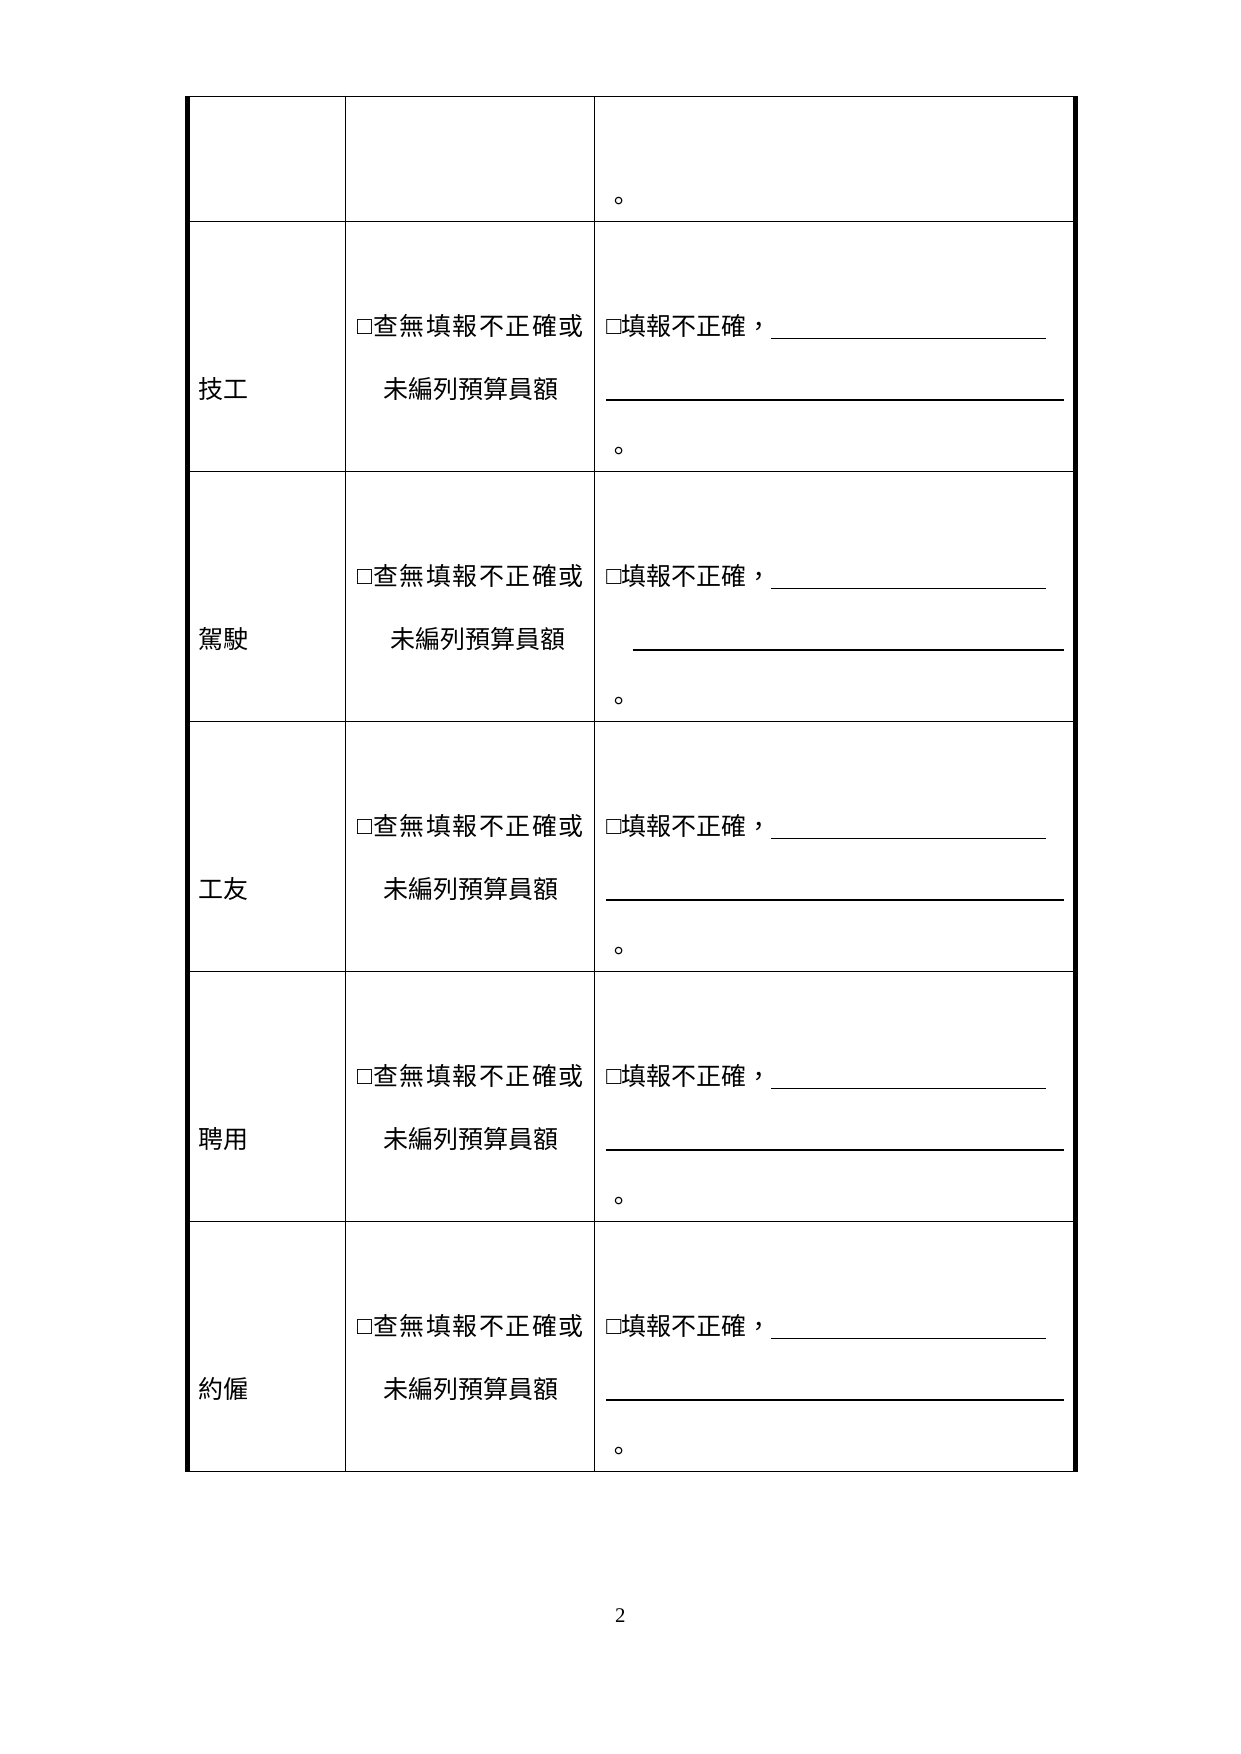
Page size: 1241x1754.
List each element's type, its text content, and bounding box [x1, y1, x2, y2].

table_cell □填報不正確， 。 [595, 1222, 1073, 1471]
table_cell □填報不正確， 。 [595, 972, 1073, 1221]
table_cell 。 [595, 97, 1073, 221]
table_cell [190, 97, 345, 221]
table_cell 工友 [190, 722, 345, 971]
table_cell □查無填報不正確或未編列預算員額 [346, 222, 594, 471]
table_cell □查無填報不正確或未編列預算員額 [346, 1222, 594, 1471]
table_cell □查無填報不正確或未編列預算員額 [346, 722, 594, 971]
table_cell 約僱 [190, 1222, 345, 1471]
table_cell □填報不正確， 。 [595, 472, 1073, 721]
table_cell [346, 97, 594, 221]
table_cell 駕駛 [190, 472, 345, 721]
table_cell 技工 [190, 222, 345, 471]
table_cell □查無填報不正確或未編列預算員額 [346, 972, 594, 1221]
table_cell □查無填報不正確或未編列預算員額 [346, 472, 594, 721]
table_cell 聘用 [190, 972, 345, 1221]
table_cell □填報不正確， 。 [595, 722, 1073, 971]
table_cell □填報不正確， 。 [595, 222, 1073, 471]
